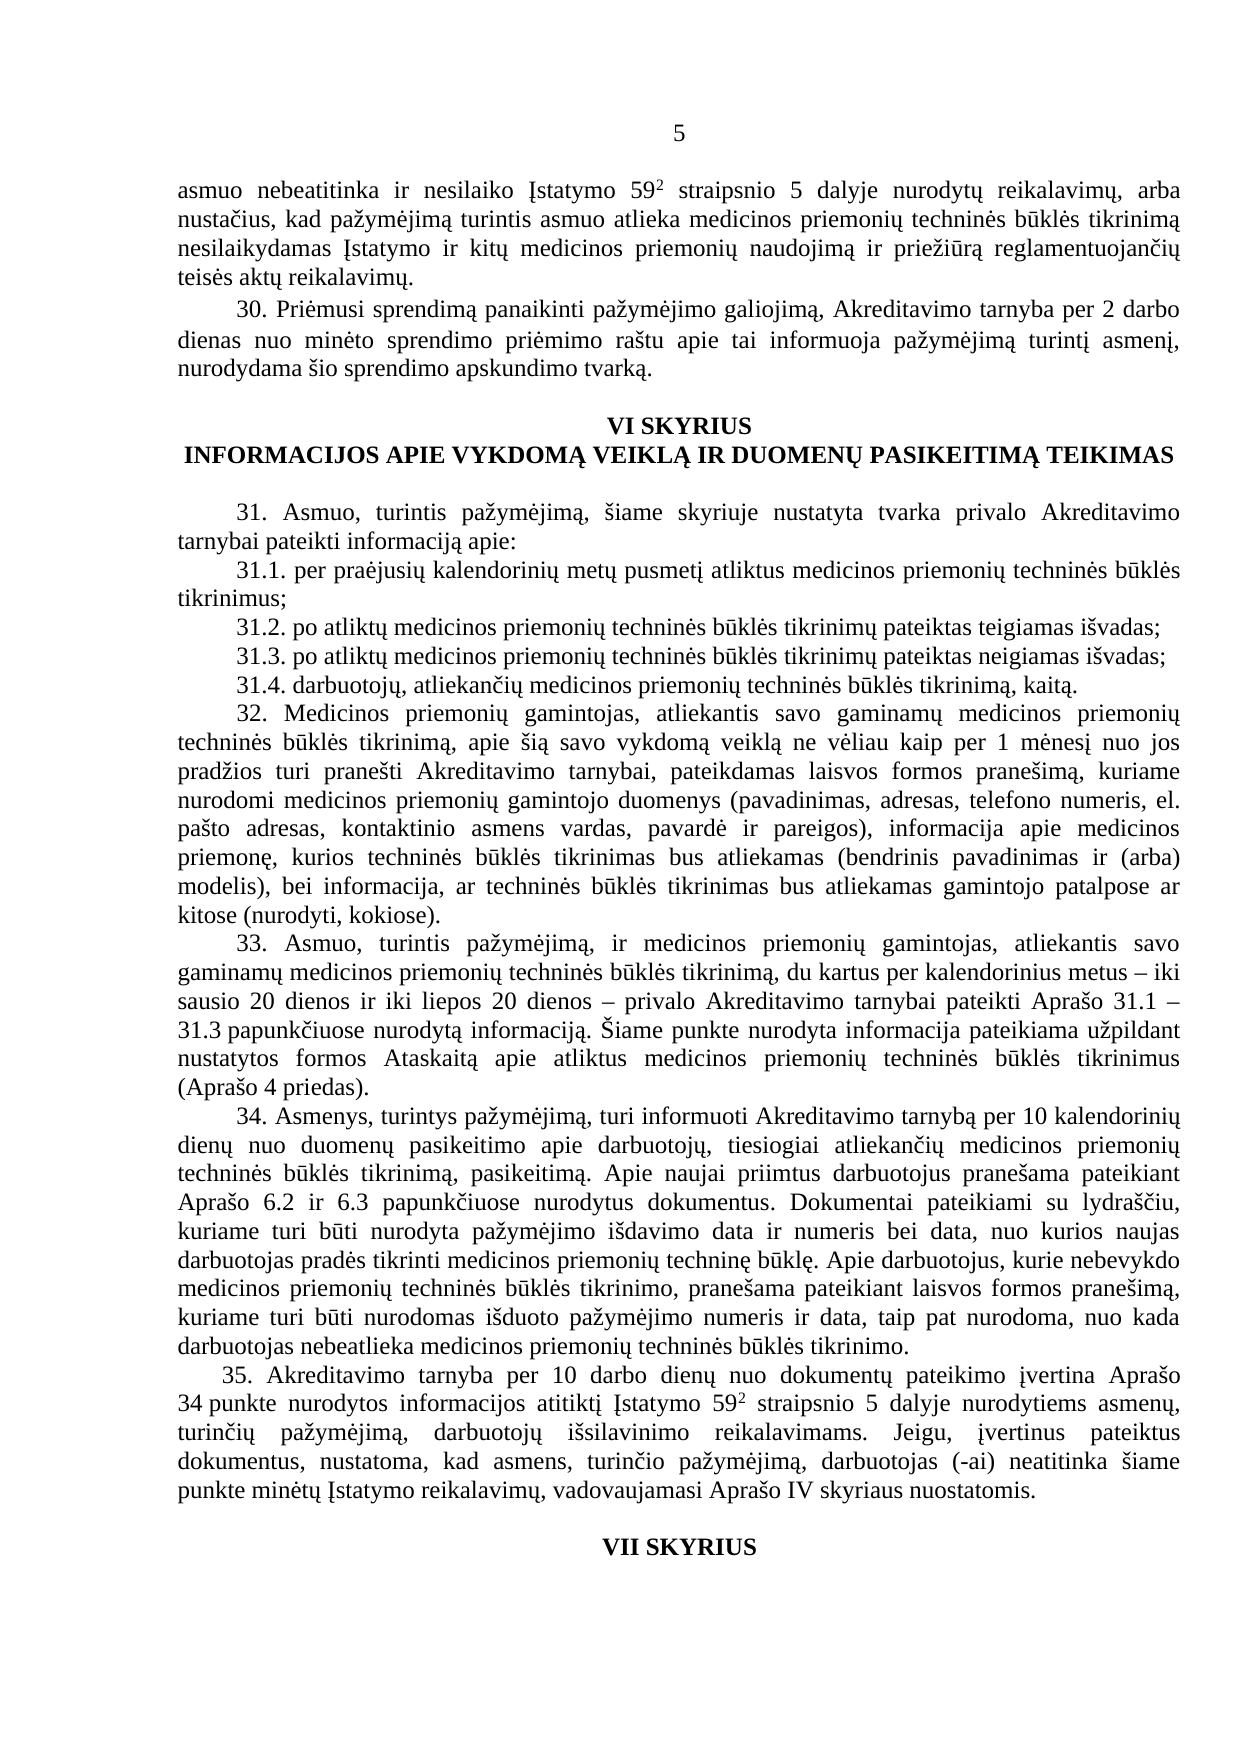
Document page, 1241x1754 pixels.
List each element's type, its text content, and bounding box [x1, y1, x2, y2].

text 31.4. darbuotojų, atliekančių medicinos priemonių techninės būklės tikrinimą, kaitą. [236, 670, 1181, 698]
text 33. Asmuo, turintis pažymėjimą, ir medicinos priemonių gamintojas, atliekantis savo gaminamų medicinos priemonių techninės būklės tikrinimą, du kartus per kalendorinius metus – iki sausio 20 dienos ir iki liepos 20 dienos – privalo Akreditavimo tarnybai pateikti Aprašo 31.1 – 31.3 papunkčiuose nurodytą informaciją. Šiame punkte nurodyta informacija pateikiama užpildant nustatytos formos Ataskaitą apie atliktus medicinos priemonių techninės būklės tikrinimus (Aprašo 4 priedas). [177, 928, 1181, 1101]
text 35. Akreditavimo tarnyba per 10 darbo dienų nuo dokumentų pateikimo įvertina Aprašo 34 punkte nurodytos informacijos atitiktį Įstatymo 592 straipsnio 5 dalyje nurodytiems asmenų, turinčių pažymėjimą, darbuotojų išsilavinimo reikalavimams. Jeigu, įvertinus pateiktus dokumentus, nustatoma, kad asmens, turinčio pažymėjimą, darbuotojas (-ai) neatitinka šiame punkte minėtų Įstatymo reikalavimų, vadovaujamasi Aprašo IV skyriaus nuostatomis. [177, 1360, 1181, 1503]
text 31.2. po atliktų medicinos priemonių techninės būklės tikrinimų pateiktas teigiamas išvadas; [177, 612, 1181, 641]
text 34. Asmenys, turintys pažymėjimą, turi informuoti Akreditavimo tarnybą per 10 kalendorinių dienų nuo duomenų pasikeitimo apie darbuotojų, tiesiogiai atliekančių medicinos priemonių techninės būklės tikrinimą, pasikeitimą. Apie naujai priimtus darbuotojus pranešama pateikiant Aprašo 6.2 ir 6.3 papunkčiuose nurodytus dokumentus. Dokumentai pateikiami su lydraščiu, kuriame turi būti nurodyta pažymėjimo išdavimo data ir numeris bei data, nuo kurios naujas darbuotojas pradės tikrinti medicinos priemonių techninę būklę. Apie darbuotojus, kurie nebevykdo medicinos priemonių techninės būklės tikrinimo, pranešama pateikiant laisvos formos pranešimą, kuriame turi būti nurodomas išduoto pažymėjimo numeris ir data, taip pat nurodoma, nuo kada darbuotojas nebeatlieka medicinos priemonių techninės būklės tikrinimo. [177, 1101, 1181, 1360]
text 31.3. po atliktų medicinos priemonių techninės būklės tikrinimų pateiktas neigiamas išvadas; [177, 641, 1181, 670]
text INFORMACIJOS APIE VYKDOMĄ VEIKLĄ IR DUOMENŲ PASIKEITIMĄ TEIKIMAS [177, 440, 1181, 468]
text 31.1. per praėjusių kalendorinių metų pusmetį atliktus medicinos priemonių techninės būklės tikrinimus; [177, 555, 1181, 612]
text 32. Medicinos priemonių gamintojas, atliekantis savo gaminamų medicinos priemonių techninės būklės tikrinimą, apie šią savo vykdomą veiklą ne vėliau kaip per 1 mėnesį nuo jos pradžios turi pranešti Akreditavimo tarnybai, pateikdamas laisvos formos pranešimą, kuriame nurodomi medicinos priemonių gamintojo duomenys (pavadinimas, adresas, telefono numeris, el. pašto adresas, kontaktinio asmens vardas, pavardė ir pareigos), informacija apie medicinos priemonę, kurios techninės būklės tikrinimas bus atliekamas (bendrinis pavadinimas ir (arba) modelis), bei informacija, ar techninės būklės tikrinimas bus atliekamas gamintojo patalpose ar kitose (nurodyti, kokiose). [177, 698, 1181, 928]
text 30. Priėmusi sprendimą panaikinti pažymėjimo galiojimą, Akreditavimo tarnyba per 2 darbo dienas nuo minėto sprendimo priėmimo raštu apie tai informuoja pažymėjimą turintį asmenį, nurodydama šio sprendimo apskundimo tvarką. [177, 291, 1181, 382]
text VII SKYRIUS [177, 1532, 1181, 1561]
text VI SKYRIUS [177, 411, 1181, 440]
text asmuo nebeatitinka ir nesilaiko Įstatymo 592 straipsnio 5 dalyje nurodytų reikalavimų, arba nustačius, kad pažymėjimą turintis asmuo atlieka medicinos priemonių techninės būklės tikrinimą nesilaikydamas Įstatymo ir kitų medicinos priemonių naudojimą ir priežiūrą reglamentuojančių teisės aktų reikalavimų. [177, 176, 1181, 291]
text 31. Asmuo, turintis pažymėjimą, šiame skyriuje nustatyta tvarka privalo Akreditavimo tarnybai pateikti informaciją apie: [177, 497, 1181, 555]
